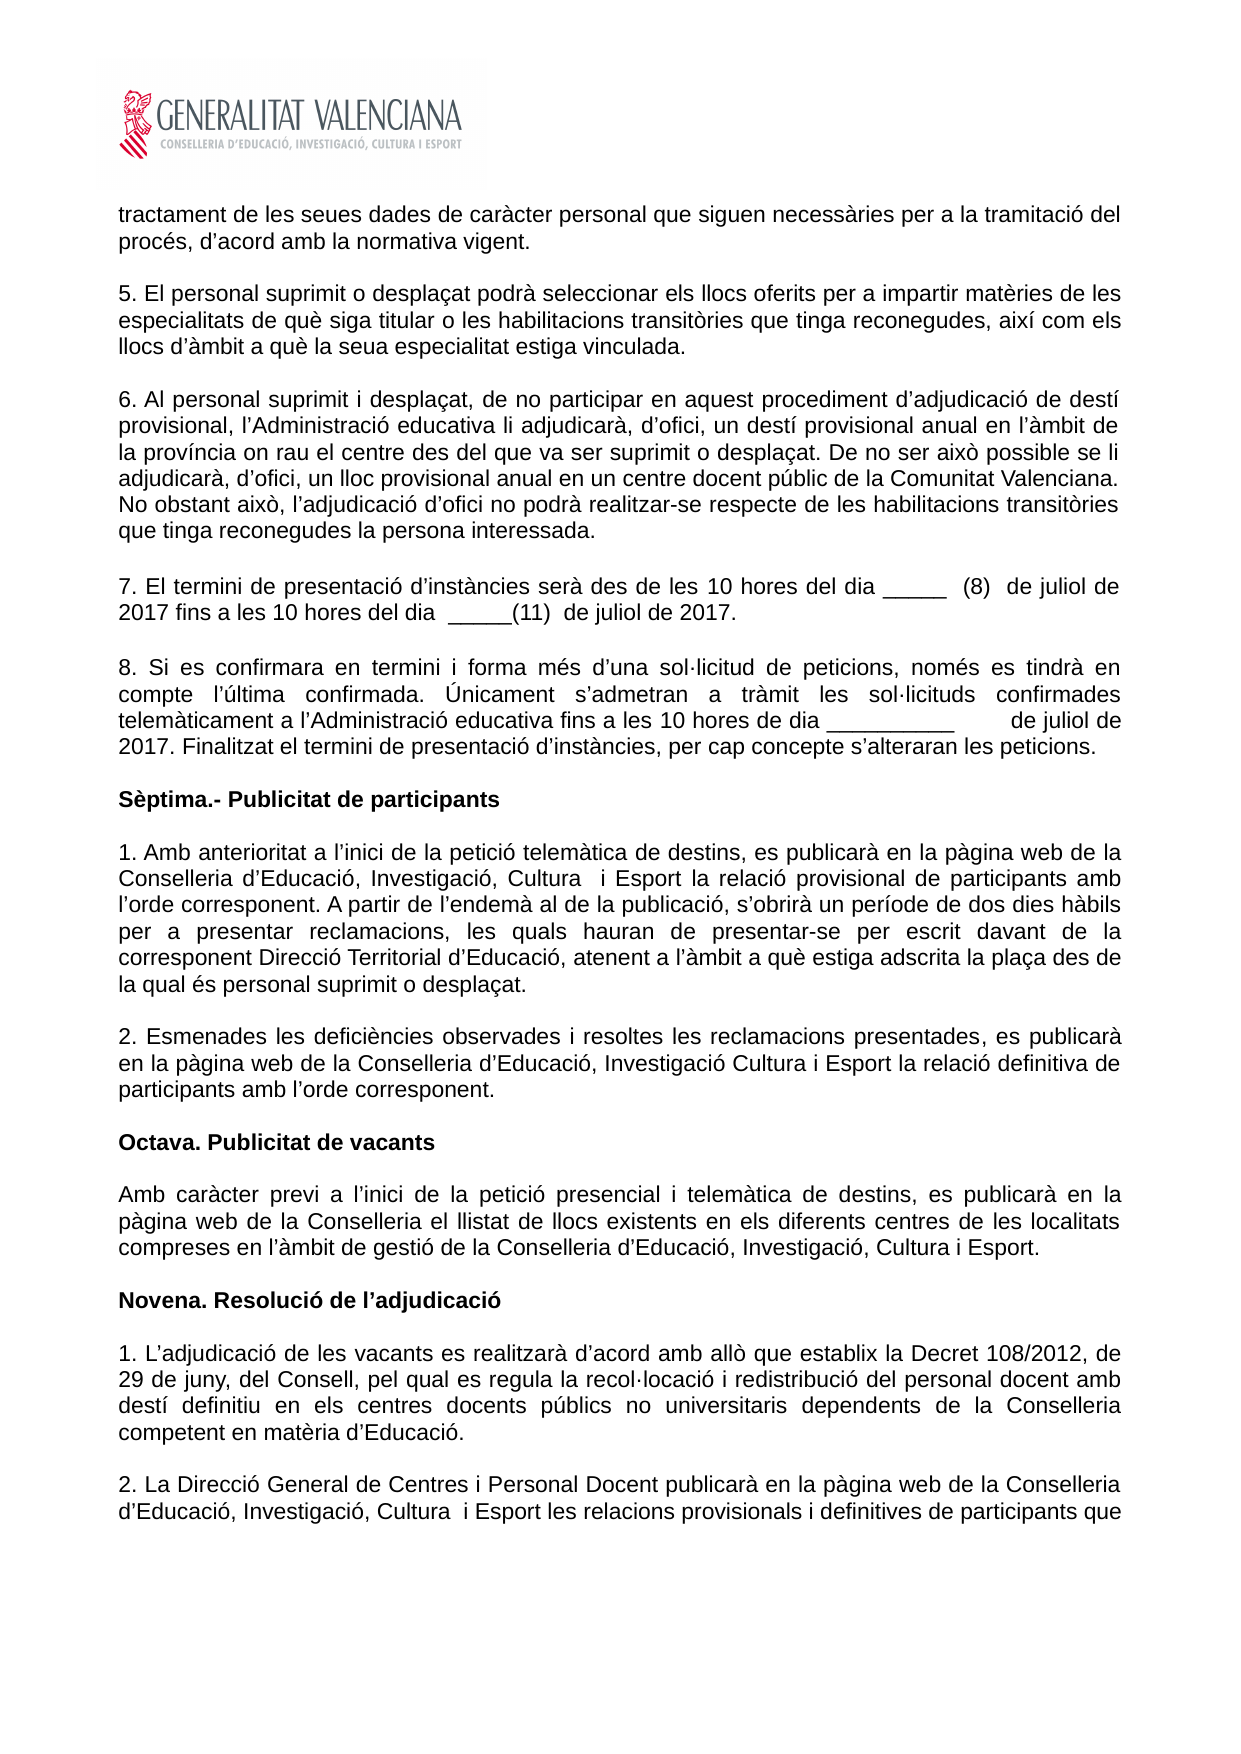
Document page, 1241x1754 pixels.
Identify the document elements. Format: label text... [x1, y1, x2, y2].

text 1. Amb anterioritat a l’inici de la petició telemàtica de destins, es publicarà en la pàgina web de la Conselleria d’Educació, Investigació, Cultura i Esport la relació provisional de participants amb l’orde corresponent. A partir de l’endemà al de la publicació, s’obrirà un període de dos dies hàbils per a presentar reclamacions, les quals hauran de presentar-se per escrit davant de la corresponent Direcció Territorial d’Educació, atenent a l’àmbit a què estiga adscrita la plaça des de la qual és personal suprimit o desplaçat. [118, 839, 1122, 997]
text Amb caràcter previ a l’inici de la petició presencial i telemàtica de destins, es publicarà en la pàgina web de la Conselleria el llistat de llocs existents en els diferents centres de les localitats compreses en l’àmbit de gestió de la Conselleria d’Educació, Investigació, Cultura i Esport. [118, 1181, 1122, 1260]
text Sèptima.- Publicitat de participants [118, 786, 1122, 812]
text 7. El termini de presentació d’instàncies serà des de les 10 hores del dia _____ (8) de juliol de 2017 fins a les 10 hores del dia _____(11) de juliol de 2017. [118, 573, 1120, 625]
text tractament de les seues dades de caràcter personal que siguen necessàries per a la tramitació del procés, d’acord amb la normativa vigent. [118, 201, 1122, 254]
picture [95, 58, 487, 190]
text 6. Al personal suprimit i desplaçat, de no participar en aquest procediment d’adjudicació de destí provisional, l’Administració educativa li adjudicarà, d’ofici, un destí provisional anual en l’àmbit de la província on rau el centre des del que va ser suprimit o desplaçat. De no ser això possible se li adjudicarà, d’ofici, un lloc provisional anual en un centre docent públic de la Comunitat Valenciana. No obstant això, l’adjudicació d’ofici no podrà realitzar-se respecte de les habilitacions transitòries que tinga reconegudes la persona interessada. [118, 386, 1120, 544]
text 1. L’adjudicació de les vacants es realitzarà d’acord amb allò que establix la Decret 108/2012, de 29 de juny, del Consell, pel qual es regula la recol·locació i redistribució del personal docent amb destí definitiu en els centres docents públics no universitaris dependents de la Conselleria competent en matèria d’Educació. [118, 1339, 1122, 1445]
text 2. La Direcció General de Centres i Personal Docent publicarà en la pàgina web de la Conselleria d’Educació, Investigació, Cultura i Esport les relacions provisionals i definitives de participants que [118, 1471, 1122, 1524]
text Novena. Resolució de l’adjudicació [118, 1287, 1122, 1313]
text Octava. Publicitat de vacants [118, 1129, 1122, 1155]
text 5. El personal suprimit o desplaçat podrà seleccionar els llocs oferits per a impartir matèries de les especialitats de què siga titular o les habilitacions transitòries que tinga reconegudes, així com els llocs d’àmbit a què la seua especialitat estiga vinculada. [118, 280, 1122, 359]
text 8. Si es confirmara en termini i forma més d’una sol·licitud de peticions, només es tindrà en compte l’última confirmada. Únicament s’admetran a tràmit les sol·licituds confirmades telemàticament a l’Administració educativa fins a les 10 hores de dia __________ de juliol de 2017. Finalitzat el termini de presentació d’instàncies, per cap concepte s’alteraran les peticions. [118, 654, 1122, 760]
text 2. Esmenades les deficiències observades i resoltes les reclamacions presentades, es publicarà en la pàgina web de la Conselleria d’Educació, Investigació Cultura i Esport la relació definitiva de participants amb l’orde corresponent. [118, 1023, 1122, 1102]
